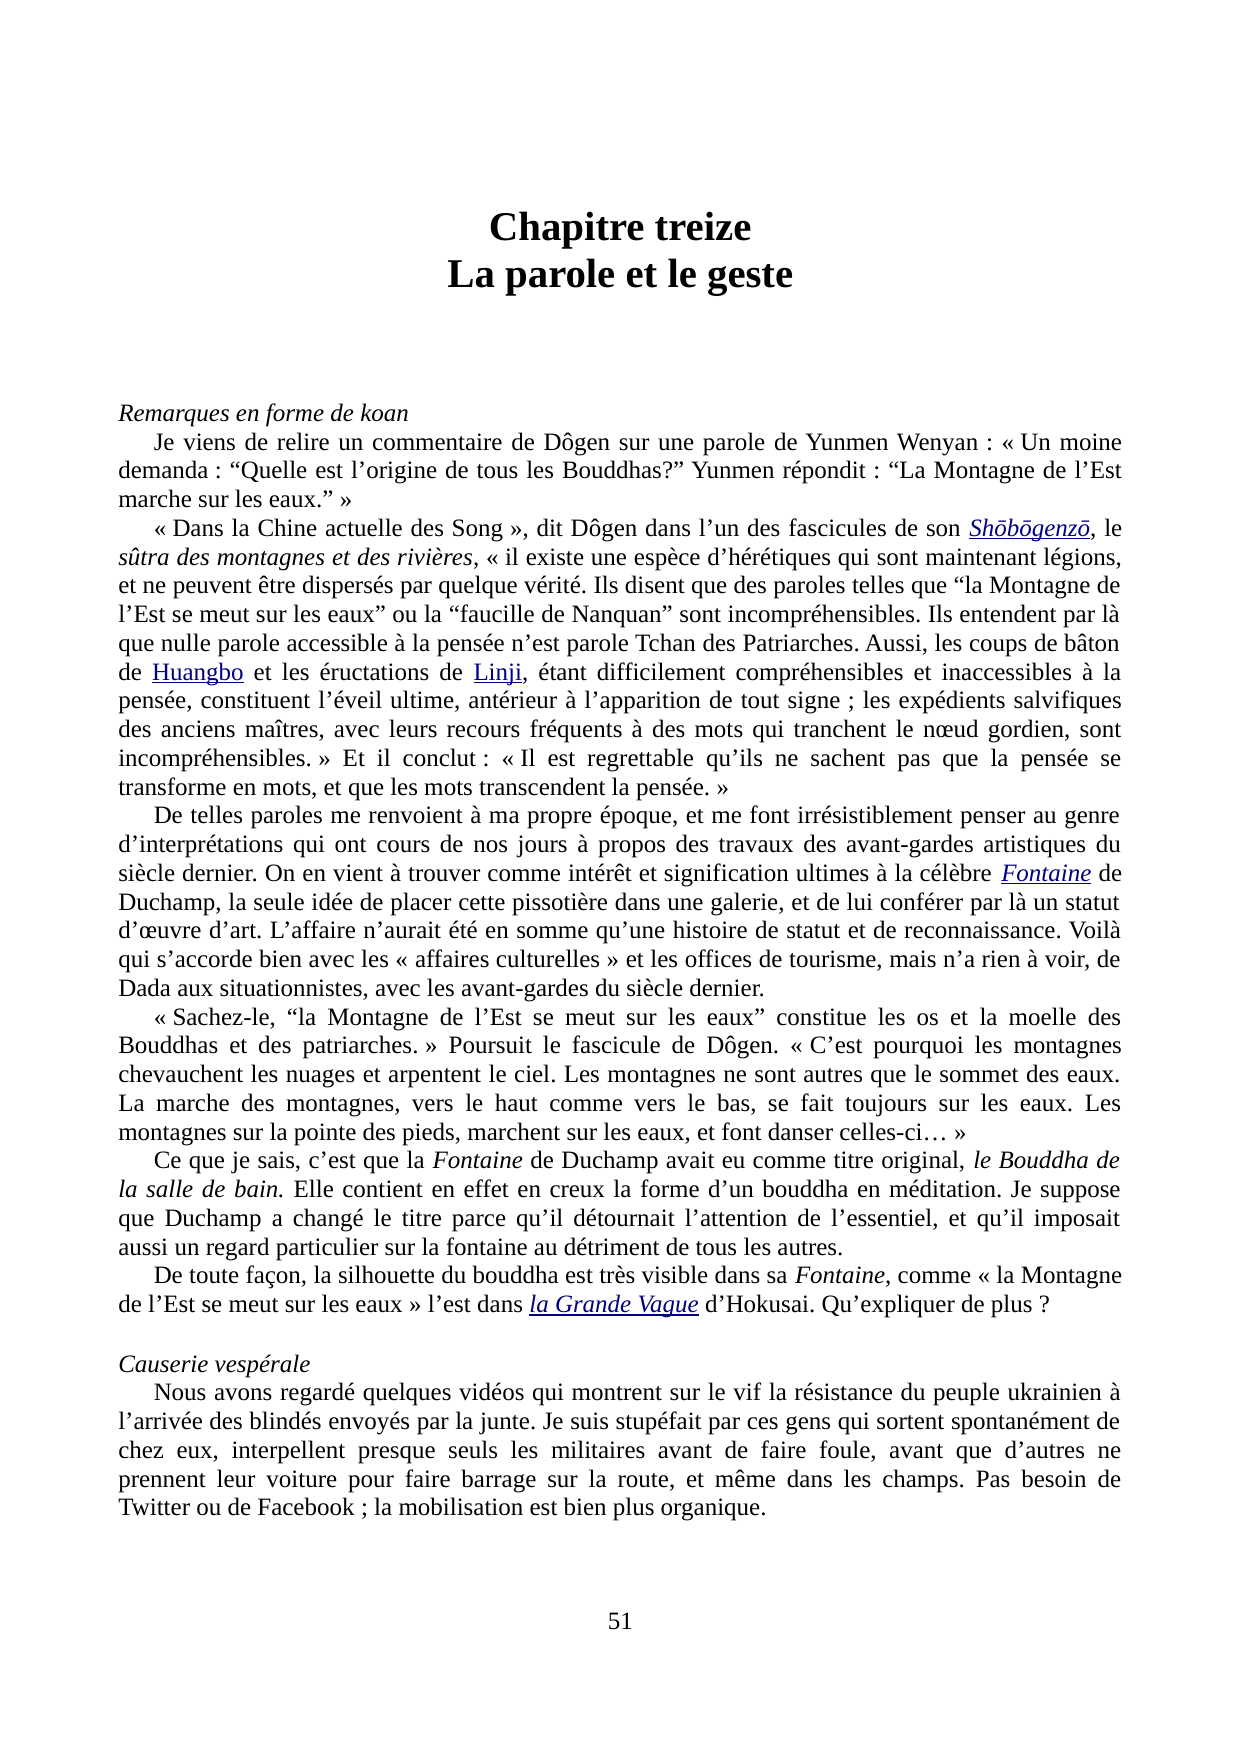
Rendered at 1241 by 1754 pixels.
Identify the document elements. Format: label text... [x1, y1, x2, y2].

text « Sachez-le, “la Montagne de l’Est se meut sur les eaux” constitue les os et la moelle des Bouddhas et des patriarches. » Poursuit le fascicule de Dôgen. « C’est pourquoi les montagnes chevauchent les nuages et arpentent le ciel. Les montagnes ne sont autres que le sommet des eaux. La marche des montagnes, vers le haut comme vers le bas, se fait toujours sur les eaux. Les montagnes sur la pointe des pieds, marchent sur les eaux, et font danser celles-ci… » [118, 1002, 1122, 1146]
subtitle Remarques en forme de koan [118, 398, 1122, 427]
text De toute façon, la silhouette du bouddha est très visible dans sa Fontaine, comme « la Montagne de l’Est se meut sur les eaux » l’est dans la Grande Vague d’Hokusai. Qu’expliquer de plus ? [118, 1261, 1122, 1318]
text Je viens de relire un commentaire de Dôgen sur une parole de Yunmen Wenyan : « Un moine demanda : “Quelle est l’origine de tous les Bouddhas?” Yunmen répondit : “La Montagne de l’Est marche sur les eaux.” » [118, 427, 1122, 513]
subtitle Causerie vespérale [118, 1349, 1122, 1377]
subtitle Chapitre treize La parole et le geste [118, 202, 1122, 296]
text « Dans la Chine actuelle des Song », dit Dôgen dans l’un des fascicules de son Shōbōgenzō, le sûtra des montagnes et des rivières, « il existe une espèce d’hérétiques qui sont maintenant légions, et ne peuvent être dispersés par quelque vérité. Ils disent que des paroles telles que “la Montagne de l’Est se meut sur les eaux” ou la “faucille de Nanquan” sont incompréhensibles. Ils entendent par là que nulle parole accessible à la pensée n’est parole Tchan des Patriarches. Aussi, les coups de bâton de Huangbo et les éructations de Linji, étant difficilement compréhensibles et inaccessibles à la pensée, constituent l’éveil ultime, antérieur à l’apparition de tout signe ; les expédients salvifiques des anciens maîtres, avec leurs recours fréquents à des mots qui tranchent le nœud gordien, sont incompréhensibles. » Et il conclut : « Il est regrettable qu’ils ne sachent pas que la pensée se transforme en mots, et que les mots transcendent la pensée. » [118, 513, 1122, 801]
text De telles paroles me renvoient à ma propre époque, et me font irrésistiblement penser au genre d’interprétations qui ont cours de nos jours à propos des travaux des avant-gardes artistiques du siècle dernier. On en vient à trouver comme intérêt et signification ultimes à la célèbre Fontaine de Duchamp, la seule idée de placer cette pissotière dans une galerie, et de lui conférer par là un statut d’œuvre d’art. L’affaire n’aurait été en somme qu’une histoire de statut et de reconnaissance. Voilà qui s’accorde bien avec les « affaires culturelles » et les offices de tourisme, mais n’a rien à voir, de Dada aux situationnistes, avec les avant-gardes du siècle dernier. [118, 801, 1122, 1002]
text Ce que je sais, c’est que la Fontaine de Duchamp avait eu comme titre original, le Bouddha de la salle de bain. Elle contient en effet en creux la forme d’un bouddha en méditation. Je suppose que Duchamp a changé le titre parce qu’il détournait l’attention de l’essentiel, et qu’il imposait aussi un regard particulier sur la fontaine au détriment de tous les autres. [118, 1146, 1122, 1261]
text Nous avons regardé quelques vidéos qui montrent sur le vif la résistance du peuple ukrainien à l’arrivée des blindés envoyés par la junte. Je suis stupéfait par ces gens qui sortent spontanément de chez eux, interpellent presque seuls les militaires avant de faire foule, avant que d’autres ne prennent leur voiture pour faire barrage sur la route, et même dans les champs. Pas besoin de Twitter ou de Facebook ; la mobilisation est bien plus organique. [118, 1377, 1122, 1521]
